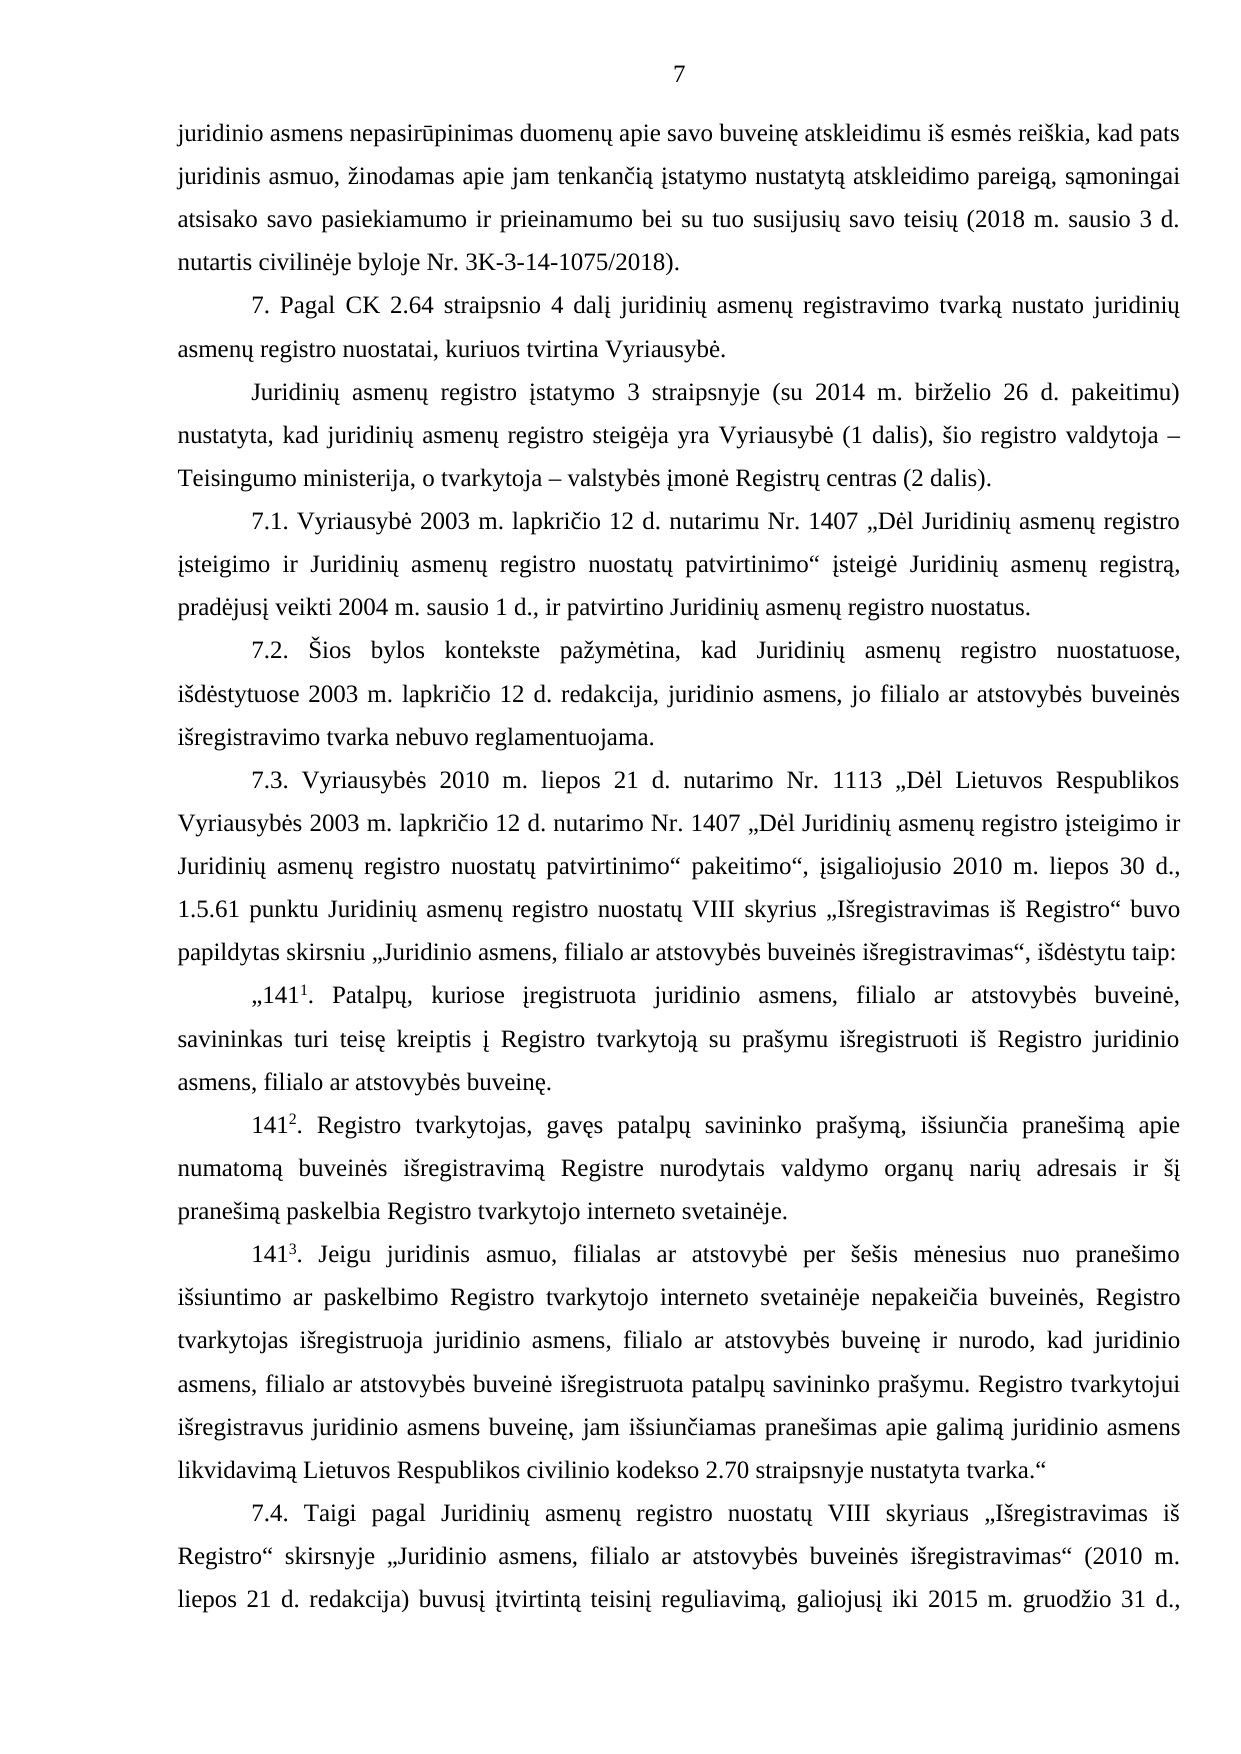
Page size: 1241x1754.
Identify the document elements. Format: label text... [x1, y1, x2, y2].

text 7.2. Šios bylos kontekste pažymėtina, kad Juridinių asmenų registro nuostatuose, išdėstytuose 2003 m. lapkričio 12 d. redakcija, juridinio asmens, jo filialo ar atstovybės buveinės išregistravimo tvarka nebuvo reglamentuojama. [177, 636, 1181, 751]
text 7.4. Taigi pagal Juridinių asmenų registro nuostatų VIII skyriaus „Išregistravimas iš Registro“ skirsnyje „Juridinio asmens, filialo ar atstovybės buveinės išregistravimas“ (2010 m. liepos 21 d. redakcija) buvusį įtvirtintą teisinį reguliavimą, galiojusį iki 2015 m. gruodžio 31 d., [177, 1498, 1181, 1613]
text 1412. Registro tvarkytojas, gavęs patalpų savininko prašymą, išsiunčia pranešimą apie numatomą buveinės išregistravimą Registre nurodytais valdymo organų narių adresais ir šį pranešimą paskelbia Registro tvarkytojo interneto svetainėje. [177, 1110, 1181, 1225]
text Juridinių asmenų registro įstatymo 3 straipsnyje (su 2014 m. birželio 26 d. pakeitimu) nustatyta, kad juridinių asmenų registro steigėja yra Vyriausybė (1 dalis), šio registro valdytoja – Teisingumo ministerija, o tvarkytoja – valstybės įmonė Registrų centras (2 dalis). [177, 377, 1181, 492]
text „1411. Patalpų, kuriose įregistruota juridinio asmens, filialo ar atstovybės buveinė, savininkas turi teisę kreiptis į Registro tvarkytoją su prašymu išregistruoti iš Registro juridinio asmens, filialo ar atstovybės buveinę. [177, 981, 1181, 1096]
text 7.3. Vyriausybės 2010 m. liepos 21 d. nutarimo Nr. 1113 „Dėl Lietuvos Respublikos Vyriausybės 2003 m. lapkričio 12 d. nutarimo Nr. 1407 „Dėl Juridinių asmenų registro įsteigimo ir Juridinių asmenų registro nuostatų patvirtinimo“ pakeitimo“, įsigaliojusio 2010 m. liepos 30 d., 1.5.61 punktu Juridinių asmenų registro nuostatų VIII skyrius „Išregistravimas iš Registro“ buvo papildytas skirsniu „Juridinio asmens, filialo ar atstovybės buveinės išregistravimas“, išdėstytu taip: [177, 765, 1181, 966]
text juridinio asmens nepasirūpinimas duomenų apie savo buveinę atskleidimu iš esmės reiškia, kad pats juridinis asmuo, žinodamas apie jam tenkančią įstatymo nustatytą atskleidimo pareigą, sąmoningai atsisako savo pasiekiamumo ir prieinamumo bei su tuo susijusių savo teisių (2018 m. sausio 3 d. nutartis civilinėje byloje Nr. 3K-3-14-1075/2018). [177, 118, 1181, 276]
text 7. Pagal CK 2.64 straipsnio 4 dalį juridinių asmenų registravimo tvarką nustato juridinių asmenų registro nuostatai, kuriuos tvirtina Vyriausybė. [177, 291, 1181, 362]
text 1413. Jeigu juridinis asmuo, filialas ar atstovybė per šešis mėnesius nuo pranešimo išsiuntimo ar paskelbimo Registro tvarkytojo interneto svetainėje nepakeičia buveinės, Registro tvarkytojas išregistruoja juridinio asmens, filialo ar atstovybės buveinę ir nurodo, kad juridinio asmens, filialo ar atstovybės buveinė išregistruota patalpų savininko prašymu. Registro tvarkytojui išregistravus juridinio asmens buveinę, jam išsiunčiamas pranešimas apie galimą juridinio asmens likvidavimą Lietuvos Respublikos civilinio kodekso 2.70 straipsnyje nustatyta tvarka.“ [177, 1239, 1181, 1484]
text 7.1. Vyriausybė 2003 m. lapkričio 12 d. nutarimu Nr. 1407 „Dėl Juridinių asmenų registro įsteigimo ir Juridinių asmenų registro nuostatų patvirtinimo“ įsteigė Juridinių asmenų registrą, pradėjusį veikti 2004 m. sausio 1 d., ir patvirtino Juridinių asmenų registro nuostatus. [177, 506, 1181, 621]
